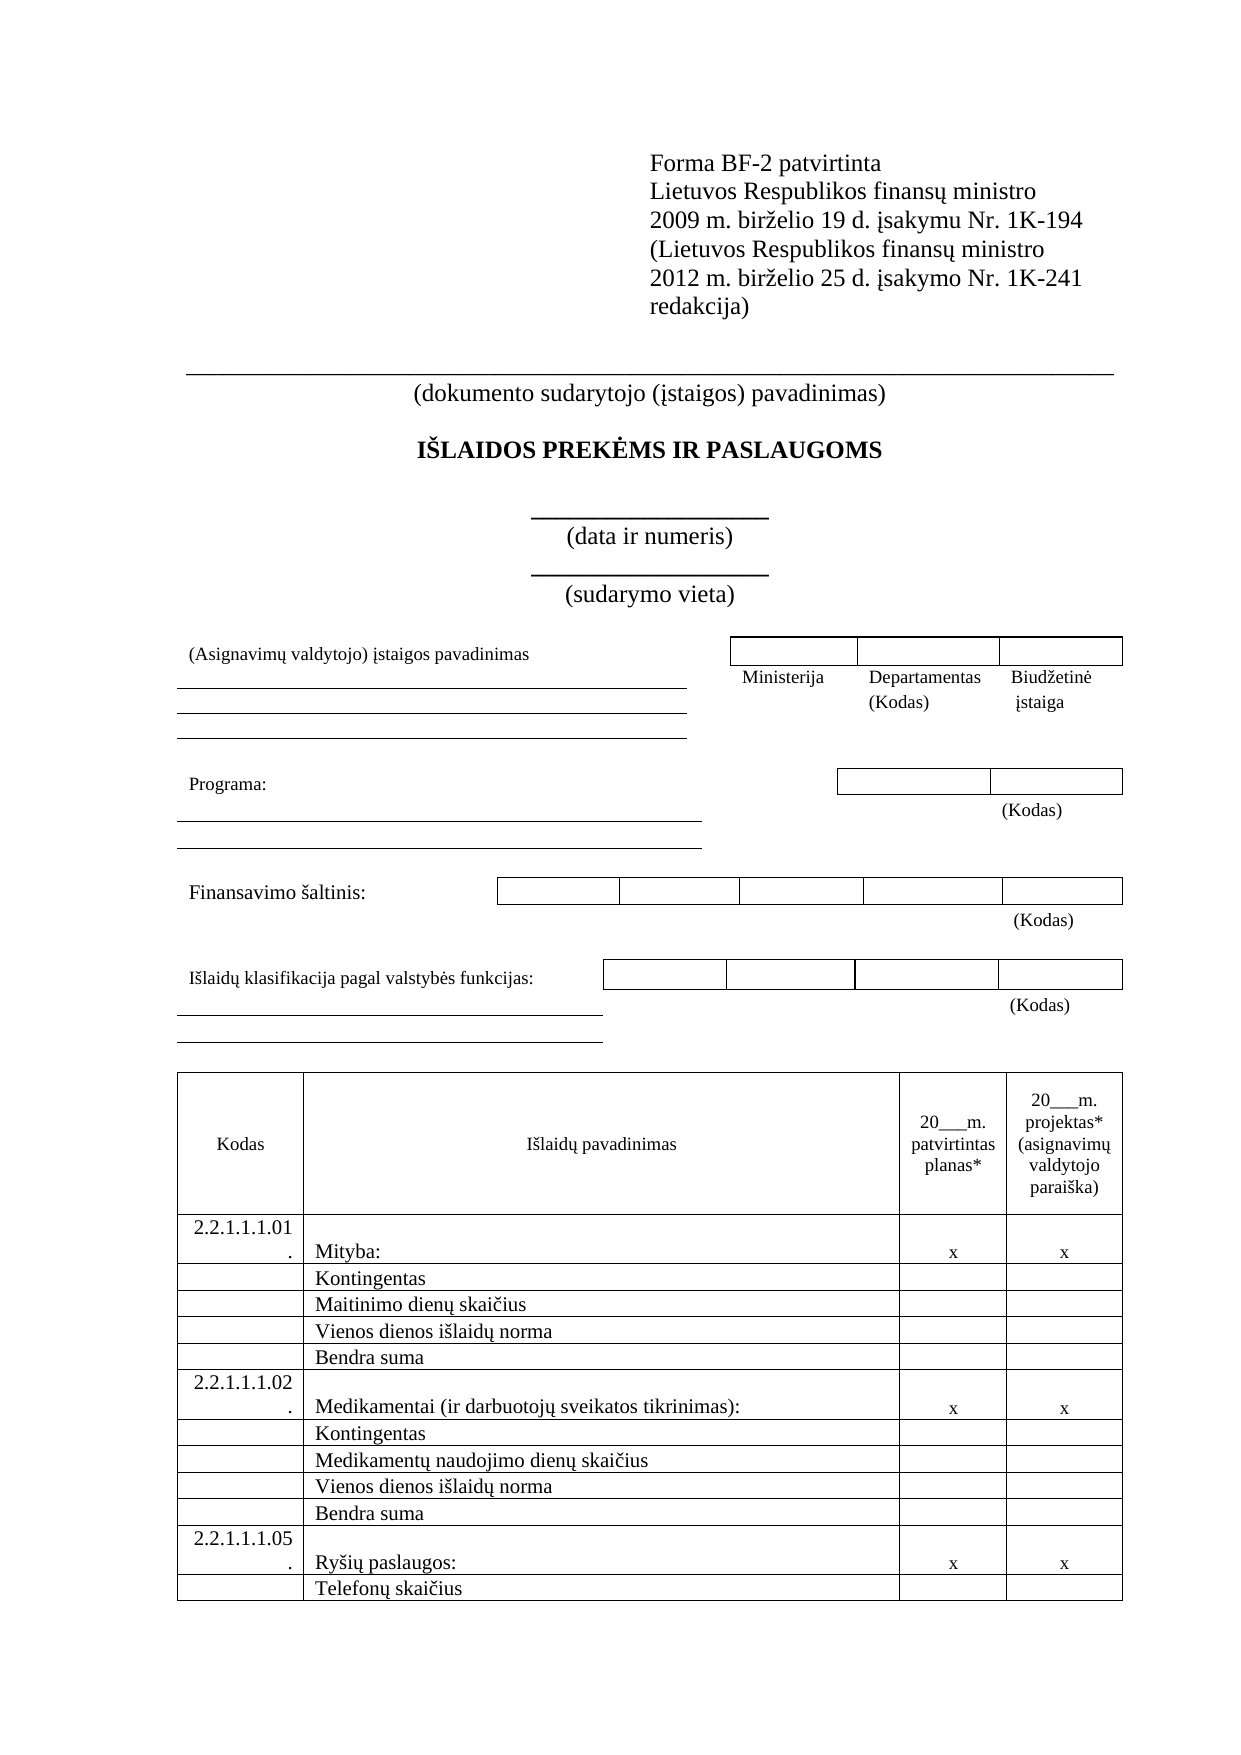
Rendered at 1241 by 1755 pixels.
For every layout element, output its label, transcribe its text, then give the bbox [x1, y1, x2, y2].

table_header [498, 878, 619, 904]
table_cell [178, 1473, 303, 1498]
table_cell [1007, 1473, 1122, 1498]
table_cell [619, 905, 739, 930]
text redakcija) [649, 291, 1122, 320]
table_cell [1007, 1575, 1122, 1600]
table_cell Ryšių paslaugos: [304, 1526, 899, 1574]
table_cell [1007, 1420, 1122, 1445]
table_cell x [1007, 1215, 1122, 1263]
table_cell [900, 1264, 1006, 1289]
table_cell 2.2.1.1.1.05. [178, 1526, 303, 1574]
table_header [1003, 878, 1122, 904]
table_cell [178, 1575, 303, 1600]
table_cell [990, 821, 1122, 847]
table_cell [731, 713, 857, 738]
table_header (Asignavimų valdytojo) įstaigos pavadinimas [177, 636, 687, 664]
text (dokumento sudarytojo (įstaigos) pavadinimas) [177, 378, 1122, 406]
table_cell [900, 1344, 1006, 1369]
table_header 20___m. projektas* (asignavimų valdytojo paraiška) [1007, 1073, 1122, 1214]
table_cell [731, 688, 857, 713]
table_cell [900, 1291, 1006, 1316]
table_header Programa: [177, 768, 702, 794]
table_cell 2.2.1.1.1.02. [178, 1370, 303, 1418]
table_cell x [900, 1370, 1006, 1418]
table_cell Biudžetinė [999, 666, 1122, 688]
table_cell [702, 821, 838, 847]
table_cell Bendra suma [304, 1499, 899, 1525]
table_header Išlaidų pavadinimas [304, 1073, 899, 1214]
table_cell [900, 1575, 1006, 1600]
table_cell [855, 990, 998, 1015]
text 2009 m. birželio 19 d. įsakymu Nr. 1K-194 [649, 205, 1122, 234]
table_cell x [900, 1215, 1006, 1263]
table_header [864, 878, 1002, 904]
table_cell [177, 714, 687, 738]
table_header [1000, 638, 1122, 664]
table_cell [855, 1015, 998, 1042]
table_cell [687, 665, 731, 688]
text (sudarymo vieta) [177, 579, 1122, 608]
table_cell [178, 1264, 303, 1289]
table_header [999, 960, 1122, 989]
table_cell [177, 904, 497, 930]
table_header [858, 638, 999, 664]
table_cell [178, 1344, 303, 1369]
table_header Finansavimo šaltinis: [177, 877, 497, 904]
table_header [991, 769, 1122, 794]
table_cell [900, 1499, 1006, 1525]
table_cell [178, 1291, 303, 1316]
table_cell [177, 1016, 603, 1042]
table_cell [702, 794, 838, 821]
table_cell [178, 1446, 303, 1472]
table_cell [900, 1317, 1006, 1343]
table_cell [1007, 1446, 1122, 1472]
table_cell Telefonų skaičius [304, 1575, 899, 1600]
table_header [727, 960, 854, 989]
table_header Kodas [178, 1073, 303, 1214]
table_cell [177, 665, 687, 688]
table_cell [863, 905, 1002, 930]
table_cell [177, 794, 702, 821]
table_cell [178, 1420, 303, 1445]
table_cell [838, 795, 990, 821]
table_cell Mityba: [304, 1215, 899, 1263]
text IŠLAIDOS PREKĖMS IR PASLAUGOMS [177, 435, 1122, 464]
table_cell [177, 822, 702, 847]
table_cell [497, 905, 619, 930]
table_header [687, 636, 730, 664]
table_cell x [1007, 1370, 1122, 1418]
table_cell [1007, 1344, 1122, 1369]
table_header [620, 878, 739, 904]
text (data ir numeris) [177, 521, 1122, 550]
table_cell [1007, 1291, 1122, 1316]
table_cell Bendra suma [304, 1344, 899, 1369]
table_cell Kontingentas [304, 1264, 899, 1289]
table_cell [1007, 1264, 1122, 1289]
text (Lietuvos Respublikos finansų ministro [649, 234, 1122, 263]
text Lietuvos Respublikos finansų ministro [649, 176, 1122, 205]
table_cell [178, 1499, 303, 1525]
table_cell Ministerija [731, 666, 857, 688]
text ___________________ [177, 493, 1122, 521]
table_header [604, 960, 726, 989]
table_cell [739, 905, 863, 930]
table_header 20___m. patvirtintas planas* [900, 1073, 1006, 1214]
table_cell [858, 713, 999, 738]
table_cell x [1007, 1526, 1122, 1574]
table_cell [900, 1446, 1006, 1472]
text 2012 m. birželio 25 d. įsakymo Nr. 1K-241 [649, 263, 1122, 291]
table_cell (Kodas) [858, 688, 999, 713]
table_header [856, 960, 998, 989]
text _ [177, 349, 1122, 378]
text ___________________ [177, 550, 1122, 579]
text Forma BF-2 patvirtinta [649, 148, 1122, 176]
table_cell Kontingentas [304, 1420, 899, 1445]
table_cell [900, 1420, 1006, 1445]
table_cell Medikamentų naudojimo dienų skaičius [304, 1446, 899, 1472]
table_cell x [900, 1526, 1006, 1574]
table_header Išlaidų klasifikacija pagal valstybės funkcijas: [177, 959, 603, 989]
table_cell (Kodas) [1002, 905, 1122, 930]
table_cell (Kodas) [990, 795, 1122, 821]
table_cell [603, 990, 727, 1015]
table_cell [177, 689, 687, 713]
table_cell [177, 989, 603, 1015]
table_cell Maitinimo dienų skaičius [304, 1291, 899, 1316]
table_cell [838, 821, 990, 847]
table_cell 2.2.1.1.1.01. [178, 1215, 303, 1263]
table_header [731, 638, 857, 664]
table_cell [687, 713, 731, 738]
table_header [838, 769, 990, 794]
table_cell [1007, 1499, 1122, 1525]
table_cell [900, 1473, 1006, 1498]
table_cell [999, 713, 1122, 738]
table_header [702, 768, 837, 794]
table_cell [998, 1015, 1122, 1042]
table_cell [727, 990, 855, 1015]
table_cell [178, 1317, 303, 1343]
table_cell [603, 1015, 727, 1042]
table_cell Medikamentai (ir darbuotojų sveikatos tikrinimas): [304, 1370, 899, 1418]
table_cell (Kodas) [998, 990, 1122, 1015]
table_cell Departamentas [858, 666, 999, 688]
table_header [740, 878, 863, 904]
table_cell [687, 688, 731, 713]
table_cell įstaiga [999, 688, 1122, 713]
table_cell Vienos dienos išlaidų norma [304, 1473, 899, 1498]
table_cell [1007, 1317, 1122, 1343]
table_cell Vienos dienos išlaidų norma [304, 1317, 899, 1343]
table_cell [727, 1015, 855, 1042]
